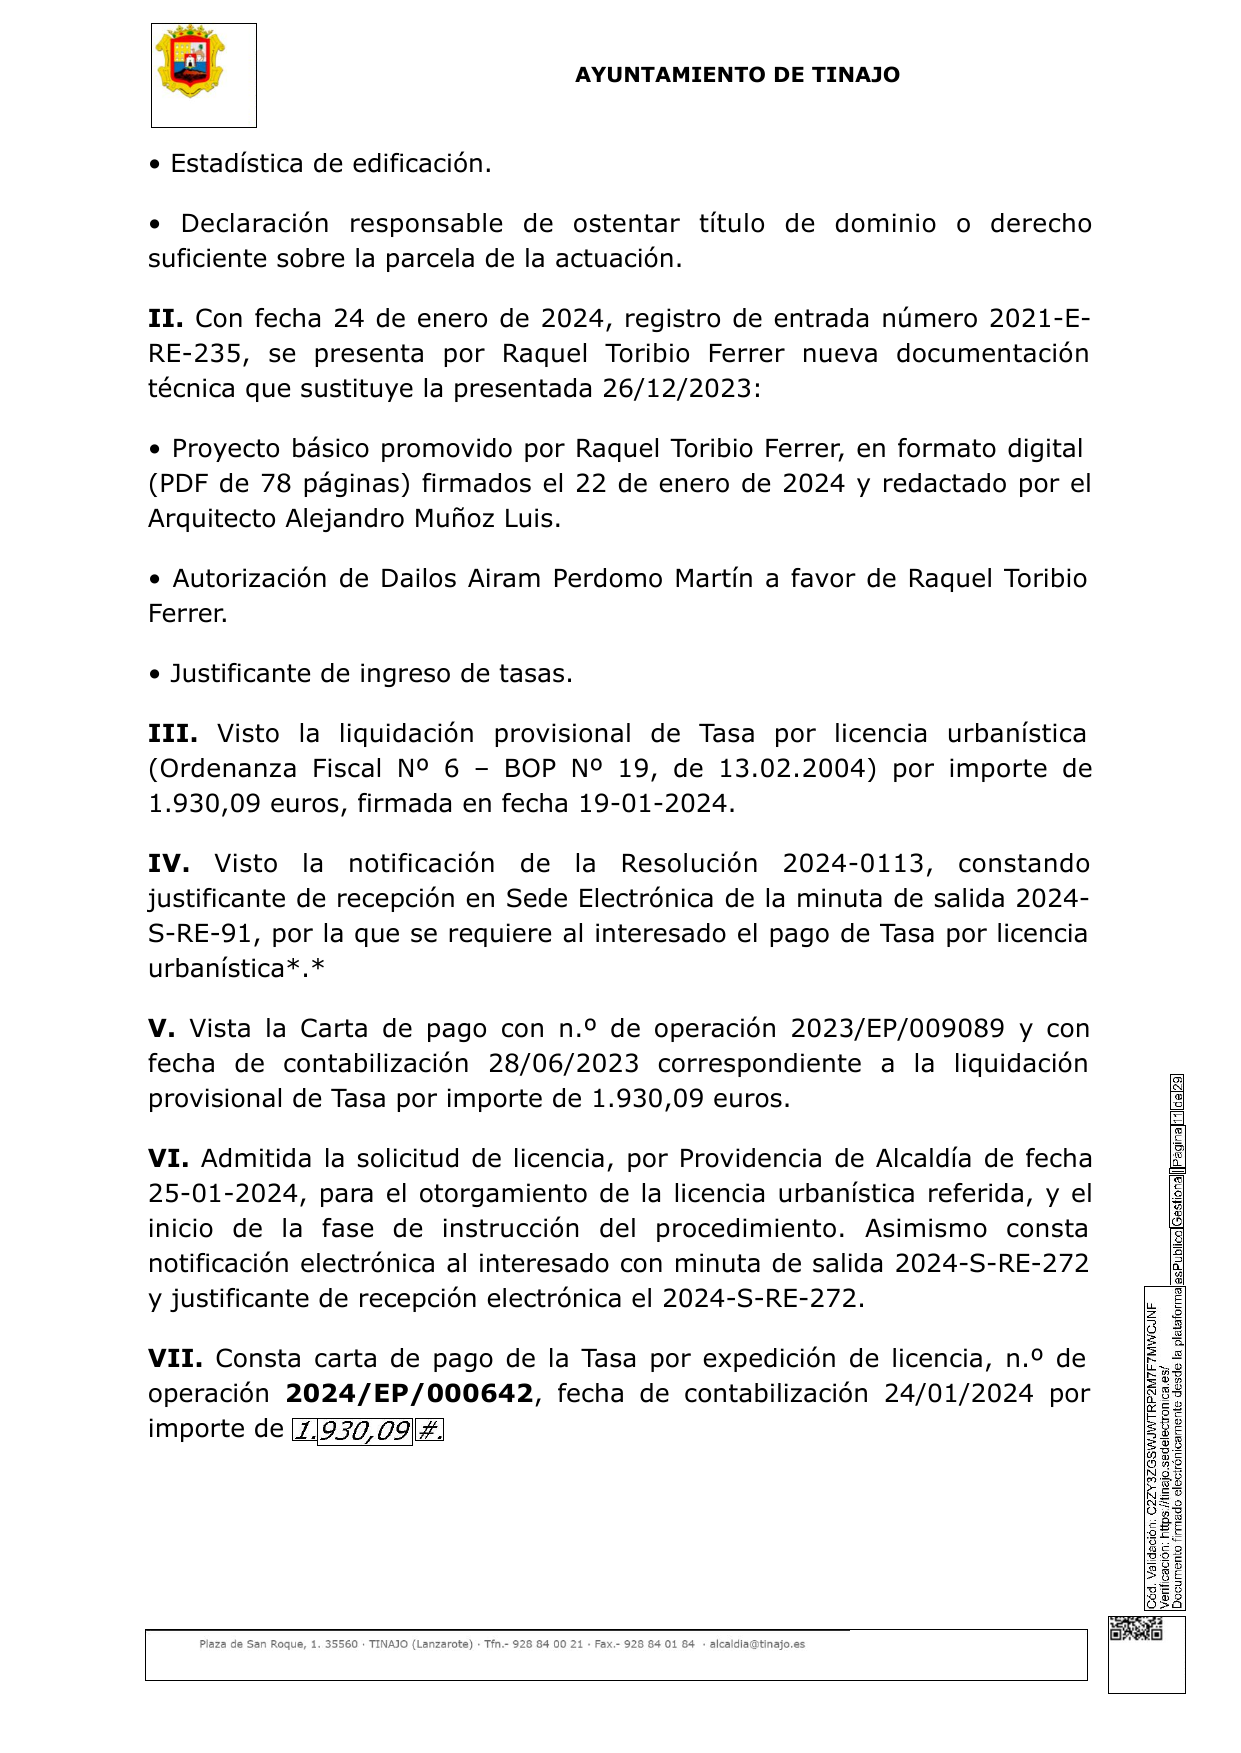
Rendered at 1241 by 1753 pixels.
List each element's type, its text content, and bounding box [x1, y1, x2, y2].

text S-RE-91, por la que se requiere al interesado el pago de Tasa por licencia [148, 918, 1117, 948]
text justificante de recepción en Sede Electrónica de la minuta de salida 2024- [148, 883, 1117, 913]
picture [1170, 1176, 1183, 1227]
text 5-01-2024, para el otorgamiento de la licencia urbanística referida, y el [164, 1178, 1117, 1208]
text .930,09 euros, firmada en fecha 19-01-2024. [163, 788, 762, 818]
text provisional de Tasa por importe de 1.930,09 euros. [148, 1083, 1117, 1113]
text y justificante de recepción electrónica el 2024-S-RE-272. [148, 1283, 1117, 1313]
text importe de [148, 1414, 1117, 1444]
picture [1144, 1229, 1186, 1286]
text Estadística de edificación. [170, 148, 1117, 178]
text Proyecto básico promovido por Raquel Toribio Ferrer, en formato digital [172, 433, 1117, 463]
picture [1171, 1075, 1183, 1091]
text suficiente sobre la parcela de la actuación. [148, 243, 709, 273]
text • [148, 433, 172, 463]
text Ferrer. [148, 598, 258, 628]
text (PDF de 78 páginas) firmados el 22 de enero de 2024 y redactado por el [148, 468, 1117, 498]
text • [148, 208, 180, 238]
text RE-235, se presenta por Raquel Toribio Ferrer nueva documentación [148, 338, 1117, 368]
picture [1171, 1126, 1185, 1167]
text II. Con fecha 24 de enero de 2024, registro de entrada número 2021-E- [148, 303, 1117, 333]
text 1 [148, 788, 163, 818]
text III. Visto la liquidación provisional de Tasa por licencia urbanística [148, 718, 1116, 748]
text VI. Admitida la solicitud de licencia, por Providencia de Alcaldía de fecha [148, 1143, 1117, 1173]
text notificación electrónica al interesado con minuta de salida 2024-S-RE-272 [148, 1248, 1117, 1278]
text • [148, 563, 172, 593]
text 2 [148, 1178, 164, 1208]
text VII. Consta carta de pago de la Tasa por expedición de licencia, n.º de [148, 1343, 1117, 1373]
text V. Vista la Carta de pago con n.º de operación 2023/EP/009089 y con [148, 1013, 1117, 1043]
picture [1171, 1112, 1183, 1124]
text (Ordenanza Fiscal Nº 6 – BOP Nº 19, de 13.02.2004) por importe de [148, 753, 1116, 783]
text Justificante de ingreso de tasas. [170, 658, 599, 688]
text fecha de contabilización 28/06/2023 correspondiente a la liquidación [148, 1048, 1117, 1078]
text Autorización de Dailos Airam Perdomo Martín a favor de Raquel Toribio [172, 563, 1116, 593]
text AYUNTAMIENTO DE TINAJO [575, 62, 926, 88]
text • [148, 148, 170, 178]
text Arquitecto Alejandro Muñoz Luis. [148, 503, 1117, 533]
picture [1171, 1092, 1183, 1109]
picture [1109, 1617, 1185, 1693]
text operación 2024/EP/000642, fecha de contabilización 24/01/2024 por [148, 1378, 1117, 1408]
text inicio de la fase de instrucción del procedimiento. Asimismo consta [148, 1213, 1117, 1243]
picture [1145, 1287, 1185, 1610]
text • [148, 658, 170, 688]
text Declaración responsable de ostentar título de dominio o derecho [180, 208, 1117, 238]
text IV. Visto la notificación de la Resolución 2024-0113, constando [148, 848, 1117, 878]
text urbanística*.* [148, 953, 1117, 983]
picture [1170, 1169, 1185, 1173]
text técnica que sustituye la presentada 26/12/2023: [148, 373, 1117, 403]
picture [152, 24, 256, 127]
picture [146, 1630, 1087, 1680]
